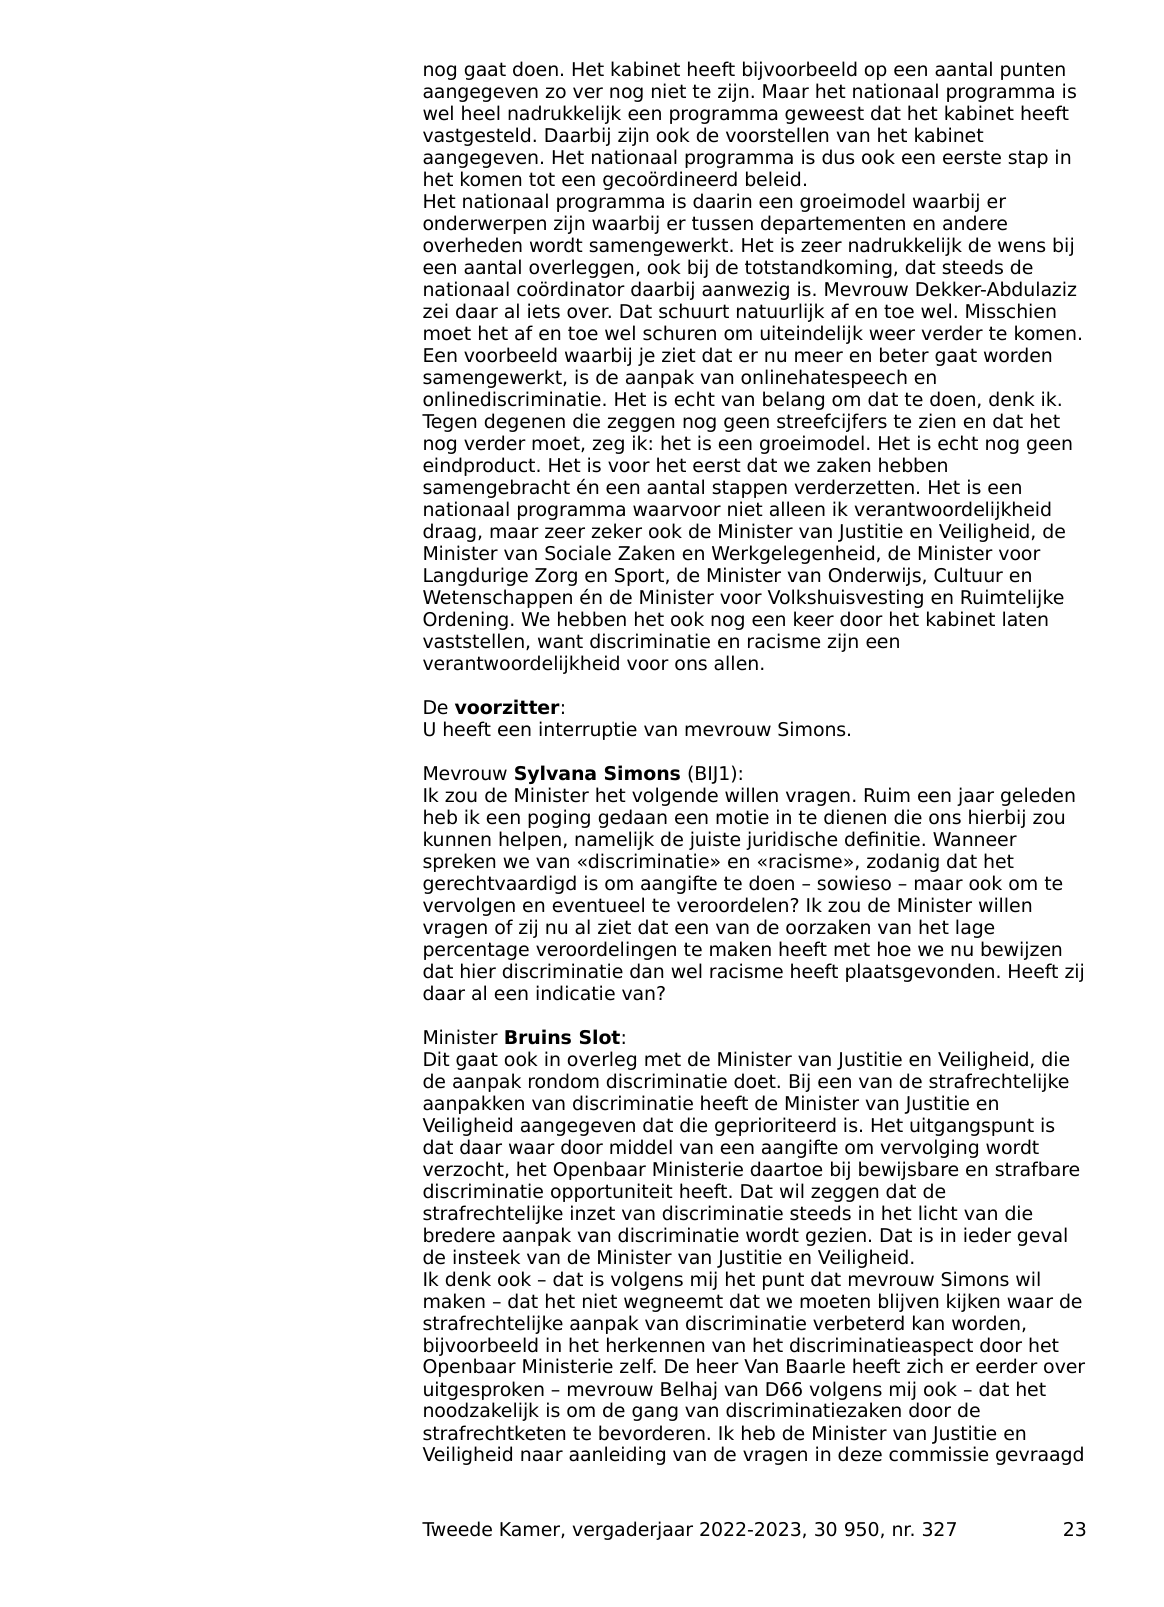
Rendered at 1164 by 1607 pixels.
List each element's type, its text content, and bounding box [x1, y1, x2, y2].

text U heeft een interruptie van mevrouw Simons. [422, 719, 1087, 741]
text De voorzitter: [422, 697, 1087, 719]
text Dit gaat ook in overleg met de Minister van Justitie en Veiligheid, die de aanpak rondom discriminatie doet. Bij een van de strafrechtelijke aanpakken van discriminatie heeft de Minister van Justitie en Veiligheid aangegeven dat die geprioriteerd is. Het uitgangspunt is dat daar waar door middel van een aangifte om vervolging wordt verzocht, het Openbaar Ministerie daartoe bij bewijsbare en strafbare discriminatie opportuniteit heeft. Dat wil zeggen dat de strafrechtelijke inzet van discriminatie steeds in het licht van die bredere aanpak van discriminatie wordt gezien. Dat is in ieder geval de insteek van de Minister van Justitie en Veiligheid. [422, 1049, 1087, 1268]
text Mevrouw Sylvana Simons (BIJ1): [422, 763, 1087, 785]
text Ik zou de Minister het volgende willen vragen. Ruim een jaar geleden heb ik een poging gedaan een motie in te dienen die ons hierbij zou kunnen helpen, namelijk de juiste juridische definitie. Wanneer spreken we van «discriminatie» en «racisme», zodanig dat het gerechtvaardigd is om aangifte te doen – sowieso – maar ook om te vervolgen en eventueel te veroordelen? Ik zou de Minister willen vragen of zij nu al ziet dat een van de oorzaken van het lage percentage veroordelingen te maken heeft met hoe we nu bewijzen dat hier discriminatie dan wel racisme heeft plaatsgevonden. Heeft zij daar al een indicatie van? [422, 785, 1087, 1004]
text Minister Bruins Slot: [422, 1027, 1087, 1049]
text Tegen degenen die zeggen nog geen streefcijfers te zien en dat het nog verder moet, zeg ik: het is een groeimodel. Het is echt nog geen eindproduct. Het is voor het eerst dat we zaken hebben samengebracht én een aantal stappen verderzetten. Het is een nationaal programma waarvoor niet alleen ik verantwoordelijkheid draag, maar zeer zeker ook de Minister van Justitie en Veiligheid, de Minister van Sociale Zaken en Werkgelegenheid, de Minister voor Langdurige Zorg en Sport, de Minister van Onderwijs, Cultuur en Wetenschappen én de Minister voor Volkshuisvesting en Ruimtelijke Ordening. We hebben het ook nog een keer door het kabinet laten vaststellen, want discriminatie en racisme zijn een verantwoordelijkheid voor ons allen. [422, 411, 1087, 674]
text nog gaat doen. Het kabinet heeft bijvoorbeeld op een aantal punten aangegeven zo ver nog niet te zijn. Maar het nationaal programma is wel heel nadrukkelijk een programma geweest dat het kabinet heeft vastgesteld. Daarbij zijn ook de voorstellen van het kabinet aangegeven. Het nationaal programma is dus ook een eerste stap in het komen tot een gecoördineerd beleid. [422, 59, 1087, 191]
text Ik denk ook – dat is volgens mij het punt dat mevrouw Simons wil maken – dat het niet wegneemt dat we moeten blijven kijken waar de strafrechtelijke aanpak van discriminatie verbeterd kan worden, bijvoorbeeld in het herkennen van het discriminatieaspect door het Openbaar Ministerie zelf. De heer Van Baarle heeft zich er eerder over uitgesproken – mevrouw Belhaj van D66 volgens mij ook – dat het noodzakelijk is om de gang van discriminatiezaken door de strafrechtketen te bevorderen. Ik heb de Minister van Justitie en Veiligheid naar aanleiding van de vragen in deze commissie gevraagd [422, 1268, 1087, 1466]
text Het nationaal programma is daarin een groeimodel waarbij er onderwerpen zijn waarbij er tussen departementen en andere overheden wordt samengewerkt. Het is zeer nadrukkelijk de wens bij een aantal overleggen, ook bij de totstandkoming, dat steeds de nationaal coördinator daarbij aanwezig is. Mevrouw Dekker-Abdulaziz zei daar al iets over. Dat schuurt natuurlijk af en toe wel. Misschien moet het af en toe wel schuren om uiteindelijk weer verder te komen. Een voorbeeld waarbij je ziet dat er nu meer en beter gaat worden samengewerkt, is de aanpak van onlinehatespeech en onlinediscriminatie. Het is echt van belang om dat te doen, denk ik. [422, 191, 1087, 411]
